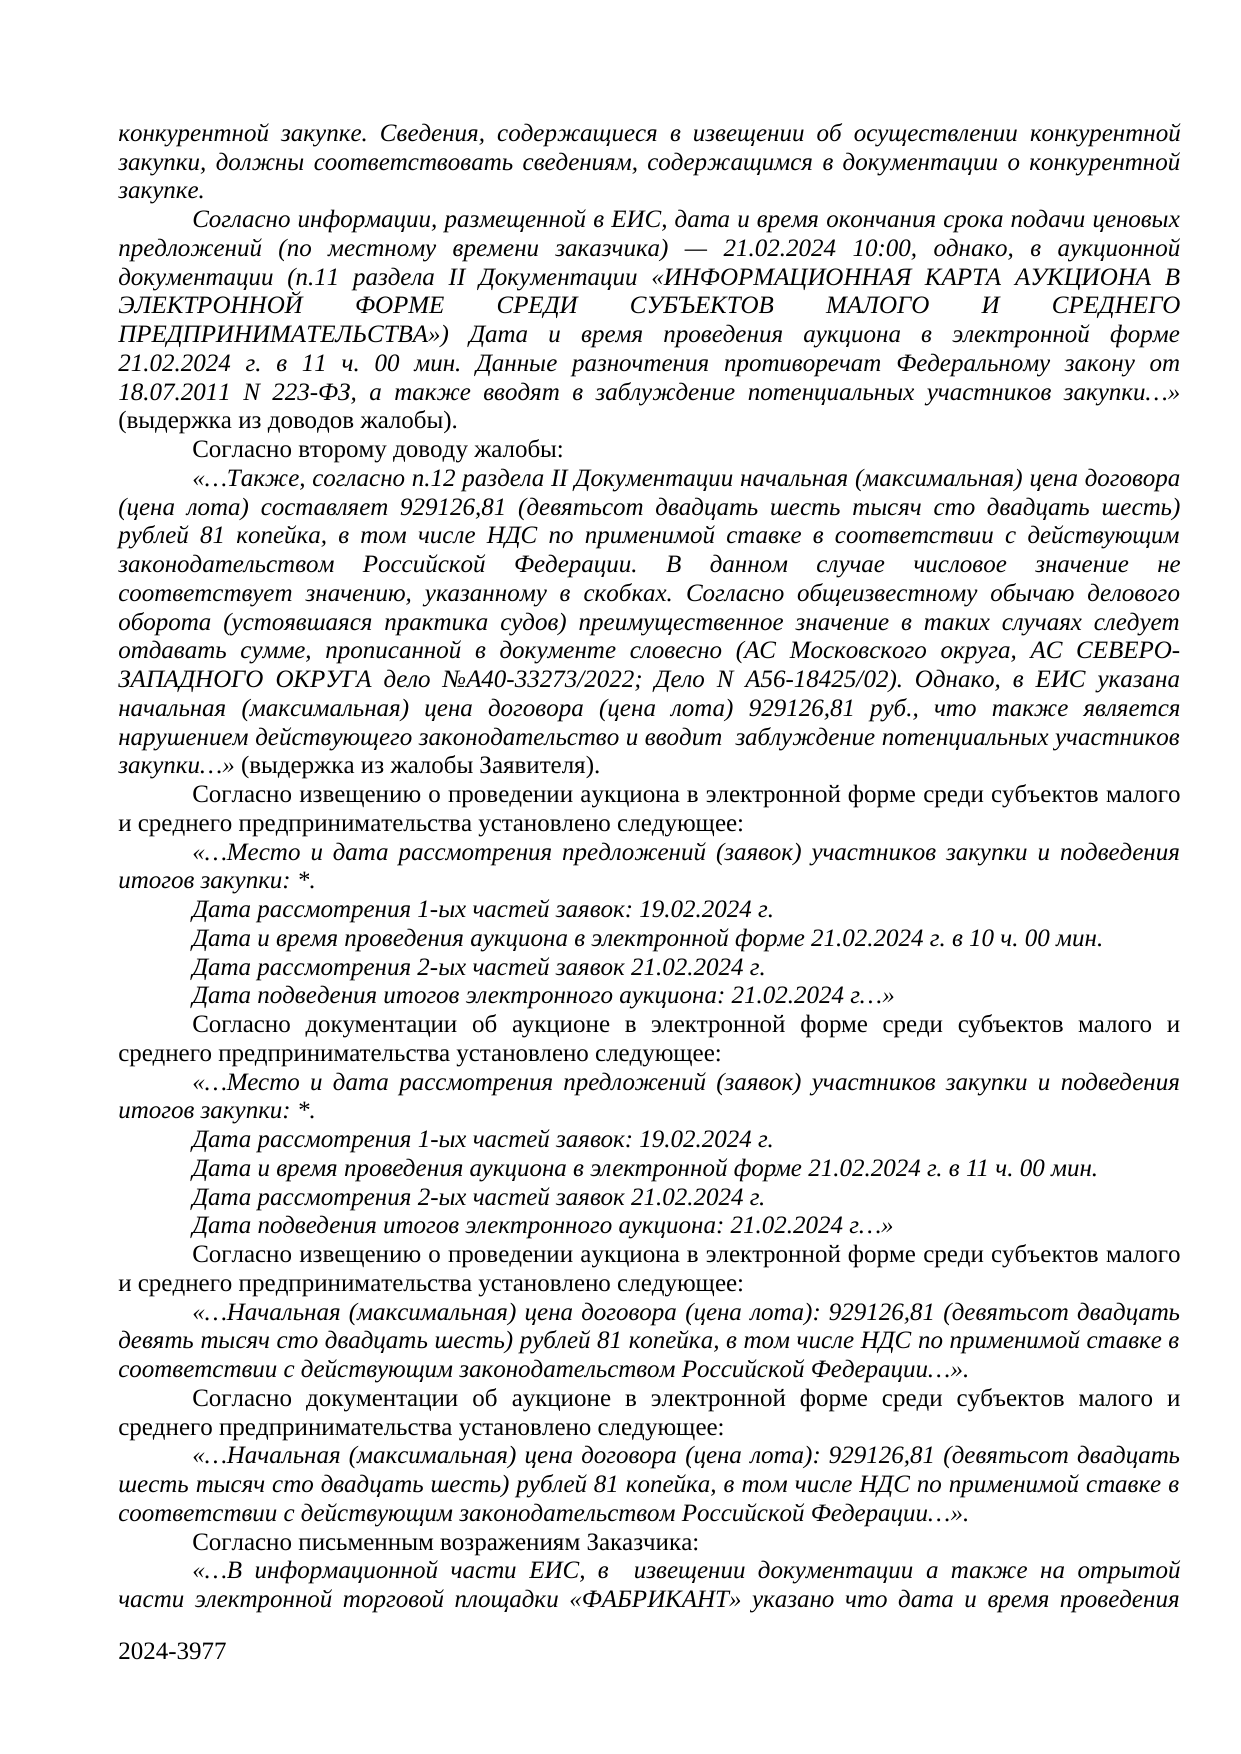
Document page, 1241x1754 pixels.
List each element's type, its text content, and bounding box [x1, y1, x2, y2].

text Согласно извещению о проведении аукциона в электронной форме среди субъектов малого и среднего предпринимательства установлено следующее: [118, 779, 1181, 837]
text «…Также, согласно п.12 раздела II Документации начальная (максимальная) цена договора (цена лота) составляет 929126,81 (девятьсот двадцать шесть тысяч сто двадцать шесть) рублей 81 копейка, в том числе НДС по применимой ставке в соответствии с действующим законодательством Российской Федерации. В данном случае числовое значение не соответствует значению, указанному в скобках. Согласно общеизвестному обычаю делового оборота (устоявшаяся практика судов) преимущественное значение в таких случаях следует отдавать сумме, прописанной в документе словесно (АС Московского округа, АС СЕВЕРО-ЗАПАДНОГО ОКРУГА дело №А40-33273/2022; Дело N А56-18425/02). Однако, в ЕИС указана начальная (максимальная) цена договора (цена лота) 929126,81 руб., что также является нарушением действующего законодательство и вводит заблуждение потенциальных участников закупки…» (выдержка из жалобы Заявителя). [118, 463, 1181, 779]
text Согласно извещению о проведении аукциона в электронной форме среди субъектов малого и среднего предпринимательства установлено следующее: [118, 1239, 1181, 1297]
text Дата рассмотрения 2-ых частей заявок 21.02.2024 г. [118, 952, 1181, 981]
text конкурентной закупке. Сведения, содержащиеся в извещении об осуществлении конкурентной закупки, должны соответствовать сведениям, содержащимся в документации о конкурентной закупке. [118, 118, 1181, 204]
text «…Место и дата рассмотрения предложений (заявок) участников закупки и подведения итогов закупки: *. [118, 1067, 1181, 1124]
text «…Место и дата рассмотрения предложений (заявок) участников закупки и подведения итогов закупки: *. [118, 837, 1181, 894]
text Дата и время проведения аукциона в электронной форме 21.02.2024 г. в 11 ч. 00 мин. [118, 1153, 1181, 1182]
text Дата рассмотрения 2-ых частей заявок 21.02.2024 г. [118, 1182, 1181, 1211]
text «…Начальная (максимальная) цена договора (цена лота): 929126,81 (девятьсот двадцать шесть тысяч сто двадцать шесть) рублей 81 копейка, в том числе НДС по применимой ставке в соответствии с действующим законодательством Российской Федерации…». [118, 1441, 1181, 1527]
text Дата подведения итогов электронного аукциона: 21.02.2024 г…» [118, 1211, 1181, 1239]
text Согласно информации, размещенной в ЕИС, дата и время окончания срока подачи ценовых предложений (по местному времени заказчика) — 21.02.2024 10:00, однако, в аукционной документации (п.11 раздела II Документации «ИНФОРМАЦИОННАЯ КАРТА АУКЦИОНА В ЭЛЕКТРОННОЙ ФОРМЕ СРЕДИ СУБЪЕКТОВ МАЛОГО И СРЕДНЕГО ПРЕДПРИНИМАТЕЛЬСТВА») Дата и время проведения аукциона в электронной форме 21.02.2024 г. в 11 ч. 00 мин. Данные разночтения противоречат Федеральному закону от 18.07.2011 N 223-ФЗ, а также вводят в заблуждение потенциальных участников закупки…» (выдержка из доводов жалобы). [118, 204, 1181, 434]
text Дата рассмотрения 1-ых частей заявок: 19.02.2024 г. [118, 1124, 1181, 1153]
text Согласно второму доводу жалобы: [118, 434, 1181, 463]
text Согласно письменным возражениям Заказчика: [118, 1527, 1181, 1556]
text «…Начальная (максимальная) цена договора (цена лота): 929126,81 (девятьсот двадцать девять тысяч сто двадцать шесть) рублей 81 копейка, в том числе НДС по применимой ставке в соответствии с действующим законодательством Российской Федерации…». [118, 1297, 1181, 1383]
text Дата рассмотрения 1-ых частей заявок: 19.02.2024 г. [118, 894, 1181, 923]
text «…В информационной части ЕИС, в извещении документации а также на отрытой части электронной торговой площадки «ФАБРИКАНТ» указано что дата и время проведения [118, 1556, 1181, 1613]
text Согласно документации об аукционе в электронной форме среди субъектов малого и среднего предпринимательства установлено следующее: [118, 1009, 1181, 1067]
text Согласно документации об аукционе в электронной форме среди субъектов малого и среднего предпринимательства установлено следующее: [118, 1383, 1181, 1441]
text Дата подведения итогов электронного аукциона: 21.02.2024 г…» [118, 981, 1181, 1009]
text Дата и время проведения аукциона в электронной форме 21.02.2024 г. в 10 ч. 00 мин. [118, 923, 1181, 952]
